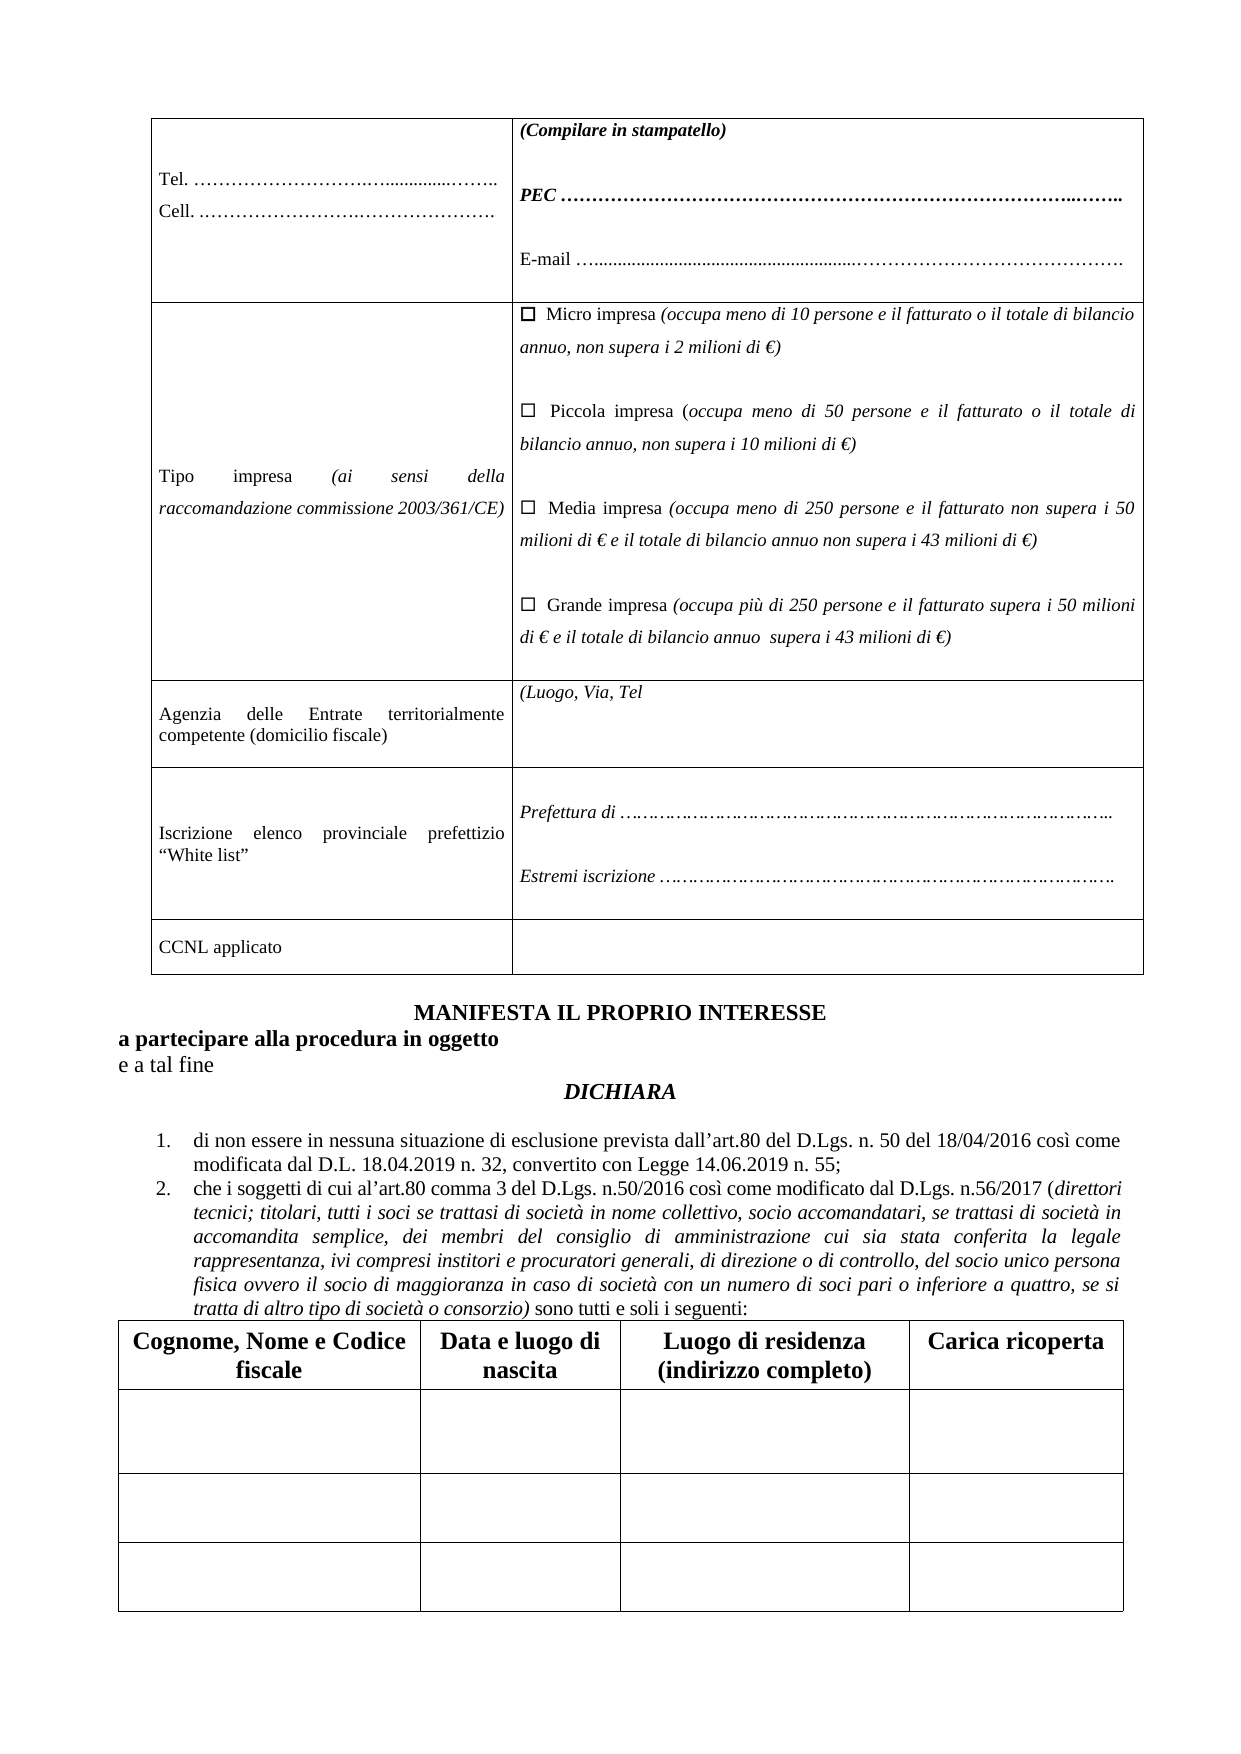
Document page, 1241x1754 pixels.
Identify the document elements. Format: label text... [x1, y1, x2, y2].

table_cell Tel. ……………………….…..............…….. Cell. .…………………….…………………. [152, 119, 512, 302]
table_cell CCNL applicato [152, 920, 512, 974]
table_cell [910, 1543, 1123, 1611]
table_cell [119, 1474, 420, 1542]
table_cell [621, 1390, 909, 1473]
table_cell Tipo impresa (ai sensi della raccomandazione commissione 2003/361/CE) [152, 303, 512, 680]
table_header Carica ricoperta [910, 1321, 1123, 1389]
table_cell [421, 1543, 620, 1611]
table_cell Agenzia delle Entrate territorialmente competente (domicilio fiscale) [152, 681, 512, 767]
text MANIFESTA IL PROPRIO INTERESSE [118, 999, 1122, 1025]
table_cell [119, 1390, 420, 1473]
table_cell [621, 1543, 909, 1611]
table_cell [119, 1543, 420, 1611]
table_cell Prefettura di …………………………………………………………………………….. Estremi iscrizione ………………………………………………………………………. [513, 768, 1143, 919]
table_cell Iscrizione elenco provinciale prefettizio “White list” [152, 768, 512, 919]
table_cell [421, 1390, 620, 1473]
text DICHIARA [118, 1078, 1122, 1104]
table_cell (Compilare in stampatello) PEC ………………………………………………………………………..…….. E-mail …........................................................……………………………………. [513, 119, 1143, 302]
table_cell [621, 1474, 909, 1542]
table_cell  Micro impresa (occupa meno di 10 persone e il fatturato o il totale di bilancio annuo, non supera i 2 milioni di €)  Piccola impresa (occupa meno di 50 persone e il fatturato o il totale di bilancio annuo, non supera i 10 milioni di €)  Media impresa (occupa meno di 250 persone e il fatturato non supera i 50 milioni di € e il totale di bilancio annuo non supera i 43 milioni di €)  Grande impresa (occupa più di 250 persone e il fatturato supera i 50 milioni di € e il totale di bilancio annuo supera i 43 milioni di €) [513, 303, 1143, 680]
table_cell [910, 1390, 1123, 1473]
table_header Cognome, Nome e Codice fiscale [119, 1321, 420, 1389]
table_header Luogo di residenza (indirizzo completo) [621, 1321, 909, 1389]
table_cell [513, 920, 1143, 974]
list che i soggetti di cui al’art.80 comma 3 del D.Lgs. n.50/2016 così come modificato dal D.Lgs. n.56/2017 (direttori tecnici; titolari, tutti i soci se trattasi di società in nome collettivo, socio accomandatari, se trattasi di società in accomandita semplice, dei membri del consiglio di amministrazione cui sia stata conferita la legale rappresentanza, ivi compresi institori e procuratori generali, di direzione o di controllo, del socio unico persona fisica ovvero il socio di maggioranza in caso di società con un numero di soci pari o inferiore a quattro, se si tratta di altro tipo di società o consorzio) sono tutti e soli i seguenti: [156, 1176, 1122, 1320]
text a partecipare alla procedura in oggetto [118, 1025, 1122, 1051]
table_cell [421, 1474, 620, 1542]
table_cell [910, 1474, 1123, 1542]
table_cell (Luogo, Via, Tel [513, 681, 1143, 767]
list di non essere in nessuna situazione di esclusione prevista dall’art.80 del D.Lgs. n. 50 del 18/04/2016 così come modificata dal D.L. 18.04.2019 n. 32, convertito con Legge 14.06.2019 n. 55; [156, 1128, 1122, 1176]
table_header Data e luogo di nascita [421, 1321, 620, 1389]
text e a tal fine [118, 1051, 1122, 1078]
